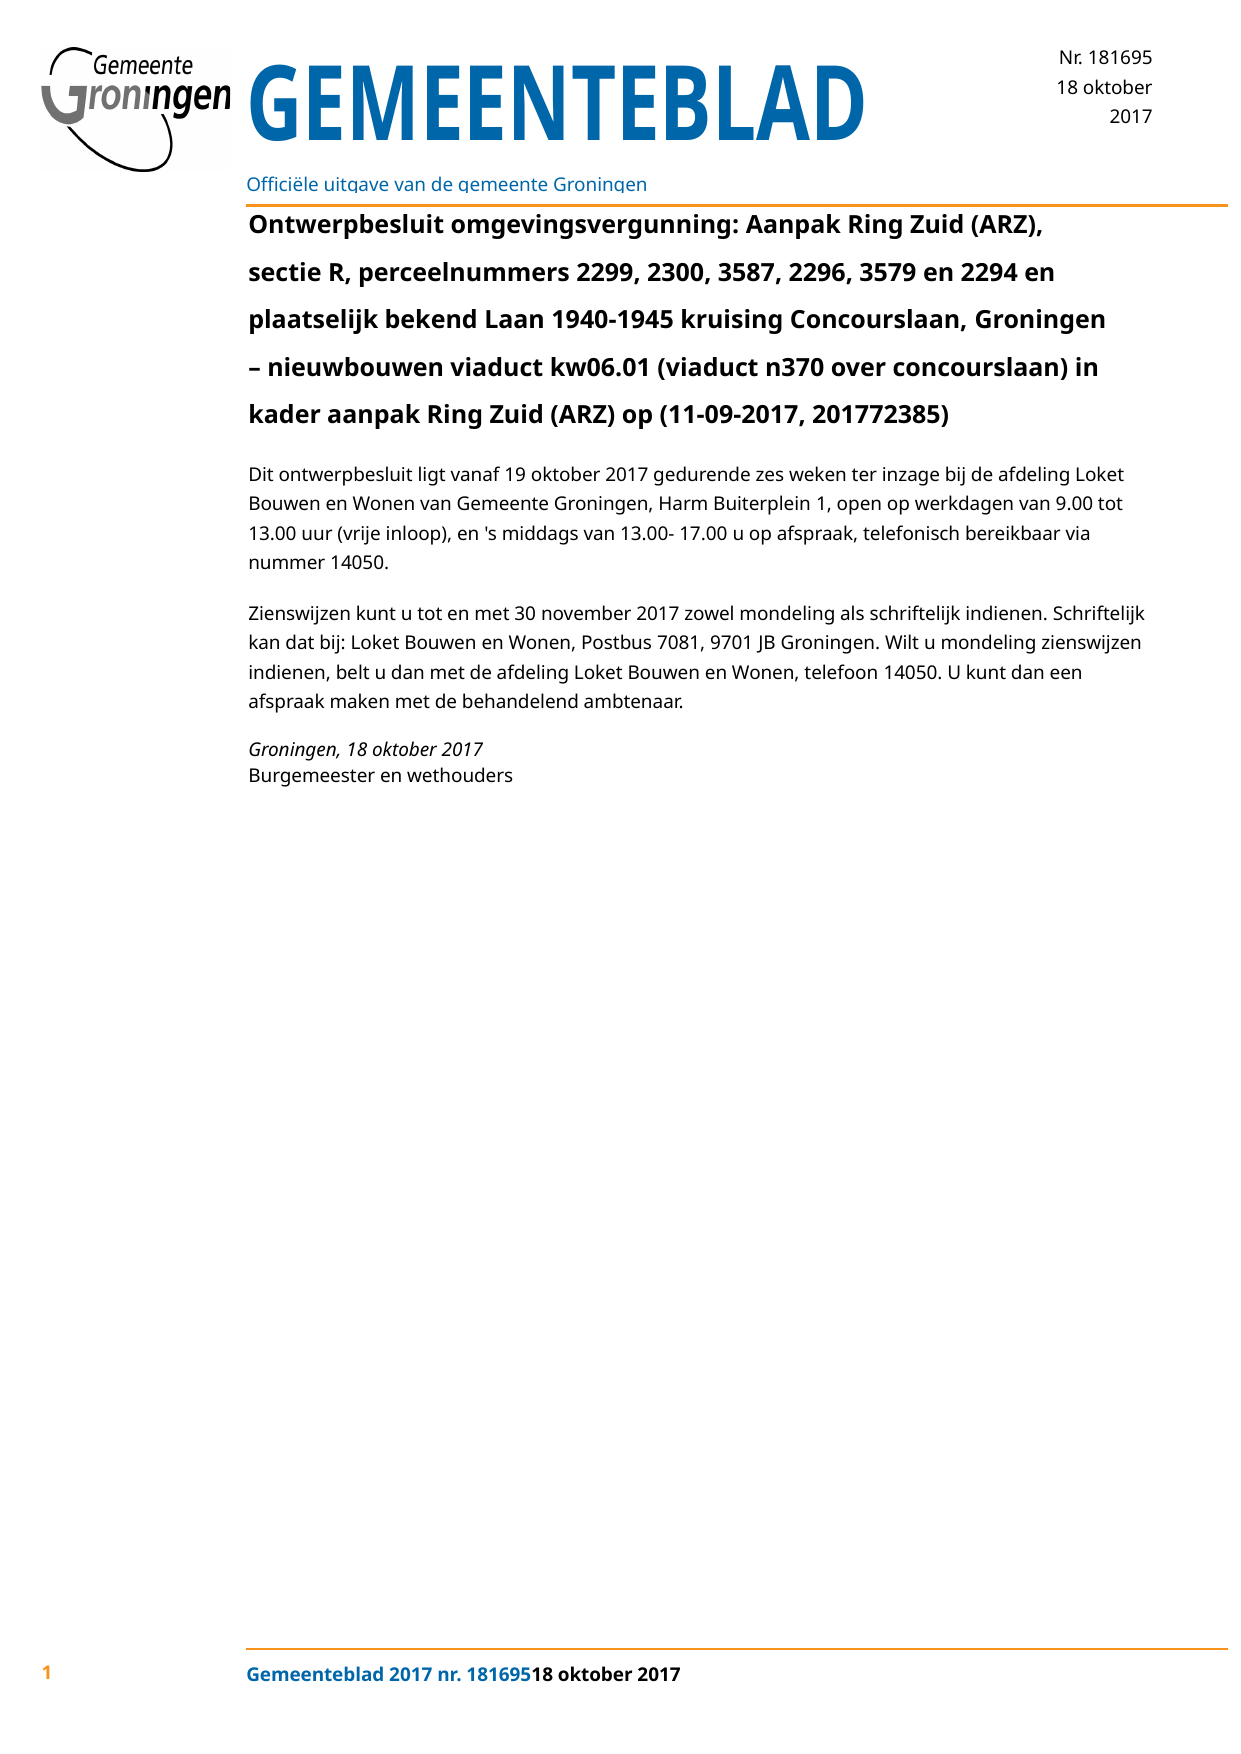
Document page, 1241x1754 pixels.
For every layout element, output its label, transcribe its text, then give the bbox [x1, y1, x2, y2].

text Burgemeester en wethouders [248, 762, 1152, 788]
text Ontwerpbesluit omgevingsvergunning: Aanpak Ring Zuid (ARZ), sectie R, perceelnummers 2299, 2300, 3587, 2296, 3579 en 2294 en plaatselijk bekend Laan 1940-1945 kruising Concourslaan, Groningen – nieuwbouwen viaduct kw06.01 (viaduct n370 over concourslaan) in kader aanpak Ring Zuid (ARZ) op (11-09-2017, 201772385) [248, 207, 1152, 431]
picture [41, 47, 231, 172]
text Dit ontwerpbesluit ligt vanaf 19 oktober 2017 gedurende zes weken ter inzage bij de afdeling Loket Bouwen en Wonen van Gemeente Groningen, Harm Buiterplein 1, open op werkdagen van 9.00 tot 13.00 uur (vrije inloop), en 's middags van 13.00- 17.00 u op afspraak, telefonisch bereikbaar via nummer 14050. [248, 461, 1152, 575]
text Groningen, 18 oktober 2017 [248, 736, 1152, 762]
text Zienswijzen kunt u tot en met 30 november 2017 zowel mondeling als schriftelijk indienen. Schriftelijk kan dat bij: Loket Bouwen en Wonen, Postbus 7081, 9701 JB Groningen. Wilt u mondeling zienswijzen indienen, belt u dan met de afdeling Loket Bouwen en Wonen, telefoon 14050. U kunt dan een afspraak maken met de behandelend ambtenaar. [248, 600, 1152, 714]
